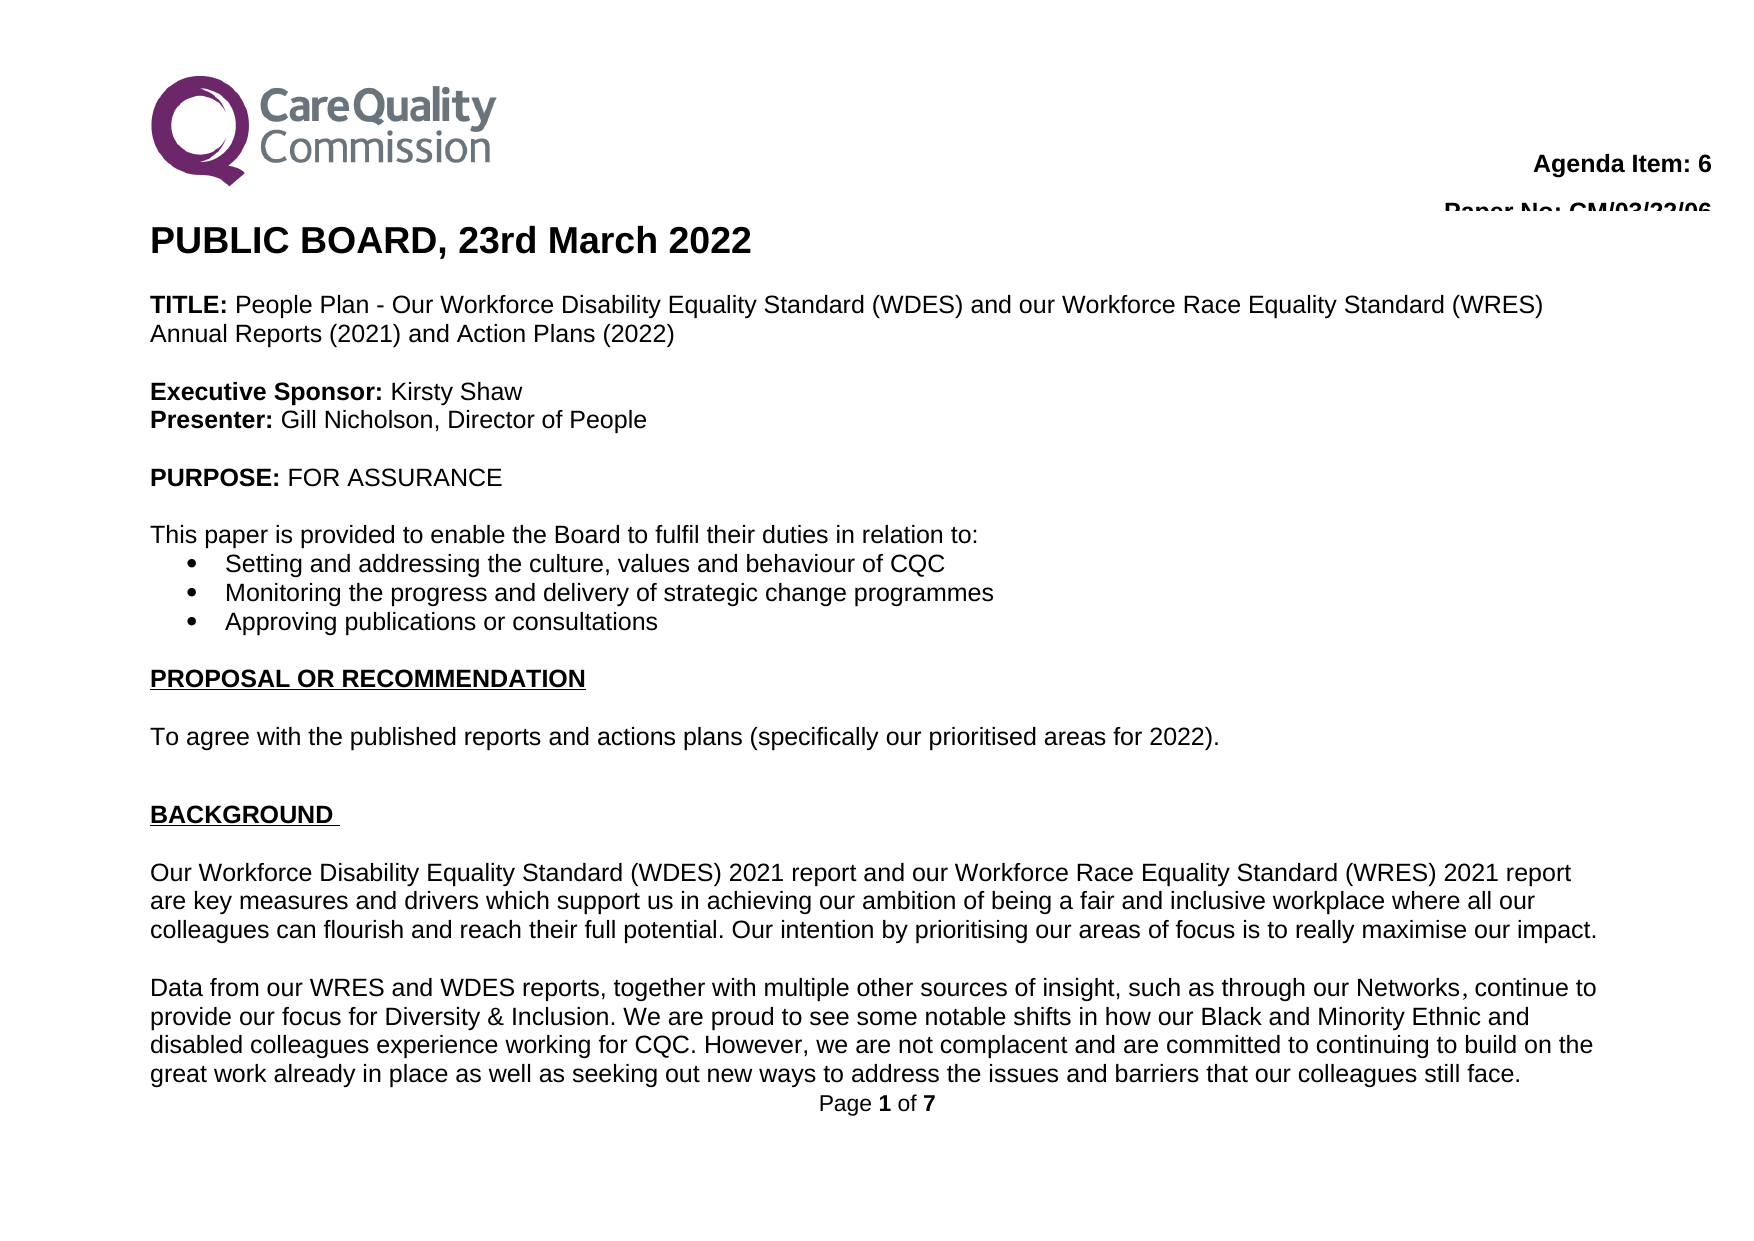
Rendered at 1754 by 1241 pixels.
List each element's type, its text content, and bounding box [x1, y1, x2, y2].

text This paper is provided to enable the Board to fulfil their duties in relation to: [150, 520, 1604, 549]
text PROPOSAL OR RECOMMENDATION [150, 664, 1604, 693]
list Setting and addressing the culture, values and behaviour of CQC [187, 549, 1604, 578]
text Presenter: Gill Nicholson, Director of People [150, 405, 1604, 434]
list Monitoring the progress and delivery of strategic change programmes [187, 578, 1604, 607]
text Data from our WRES and WDES reports, together with multiple other sources of insight, such as through our Networks, continue to provide our focus for Diversity & Inclusion. We are proud to see some notable shifts in how our Black and Minority Ethnic and disabled colleagues experience working for CQC. However, we are not complacent and are committed to continuing to build on the great work already in place as well as seeking out new ways to address the issues and barriers that our colleagues still face. [150, 973, 1604, 1088]
text Executive Sponsor: Kirsty Shaw [150, 376, 1604, 405]
list Approving publications or consultations [187, 607, 1604, 636]
text BACKGROUND [150, 800, 1604, 829]
text PUBLIC BOARD, 23rd March 2022 [150, 218, 1604, 261]
text To agree with the published reports and actions plans (specifically our prioritised areas for 2022). [150, 722, 1604, 751]
text PURPOSE: FOR ASSURANCE [150, 463, 1604, 491]
text TITLE: People Plan - Our Workforce Disability Equality Standard (WDES) and our Workforce Race Equality Standard (WRES) Annual Reports (2021) and Action Plans (2022) [150, 290, 1604, 348]
text Our Workforce Disability Equality Standard (WDES) 2021 report and our Workforce Race Equality Standard (WRES) 2021 report are key measures and drivers which support us in achieving our ambition of being a fair and inclusive workplace where all our colleagues can flourish and reach their full potential. Our intention by prioritising our areas of focus is to really maximise our impact. [150, 858, 1604, 944]
